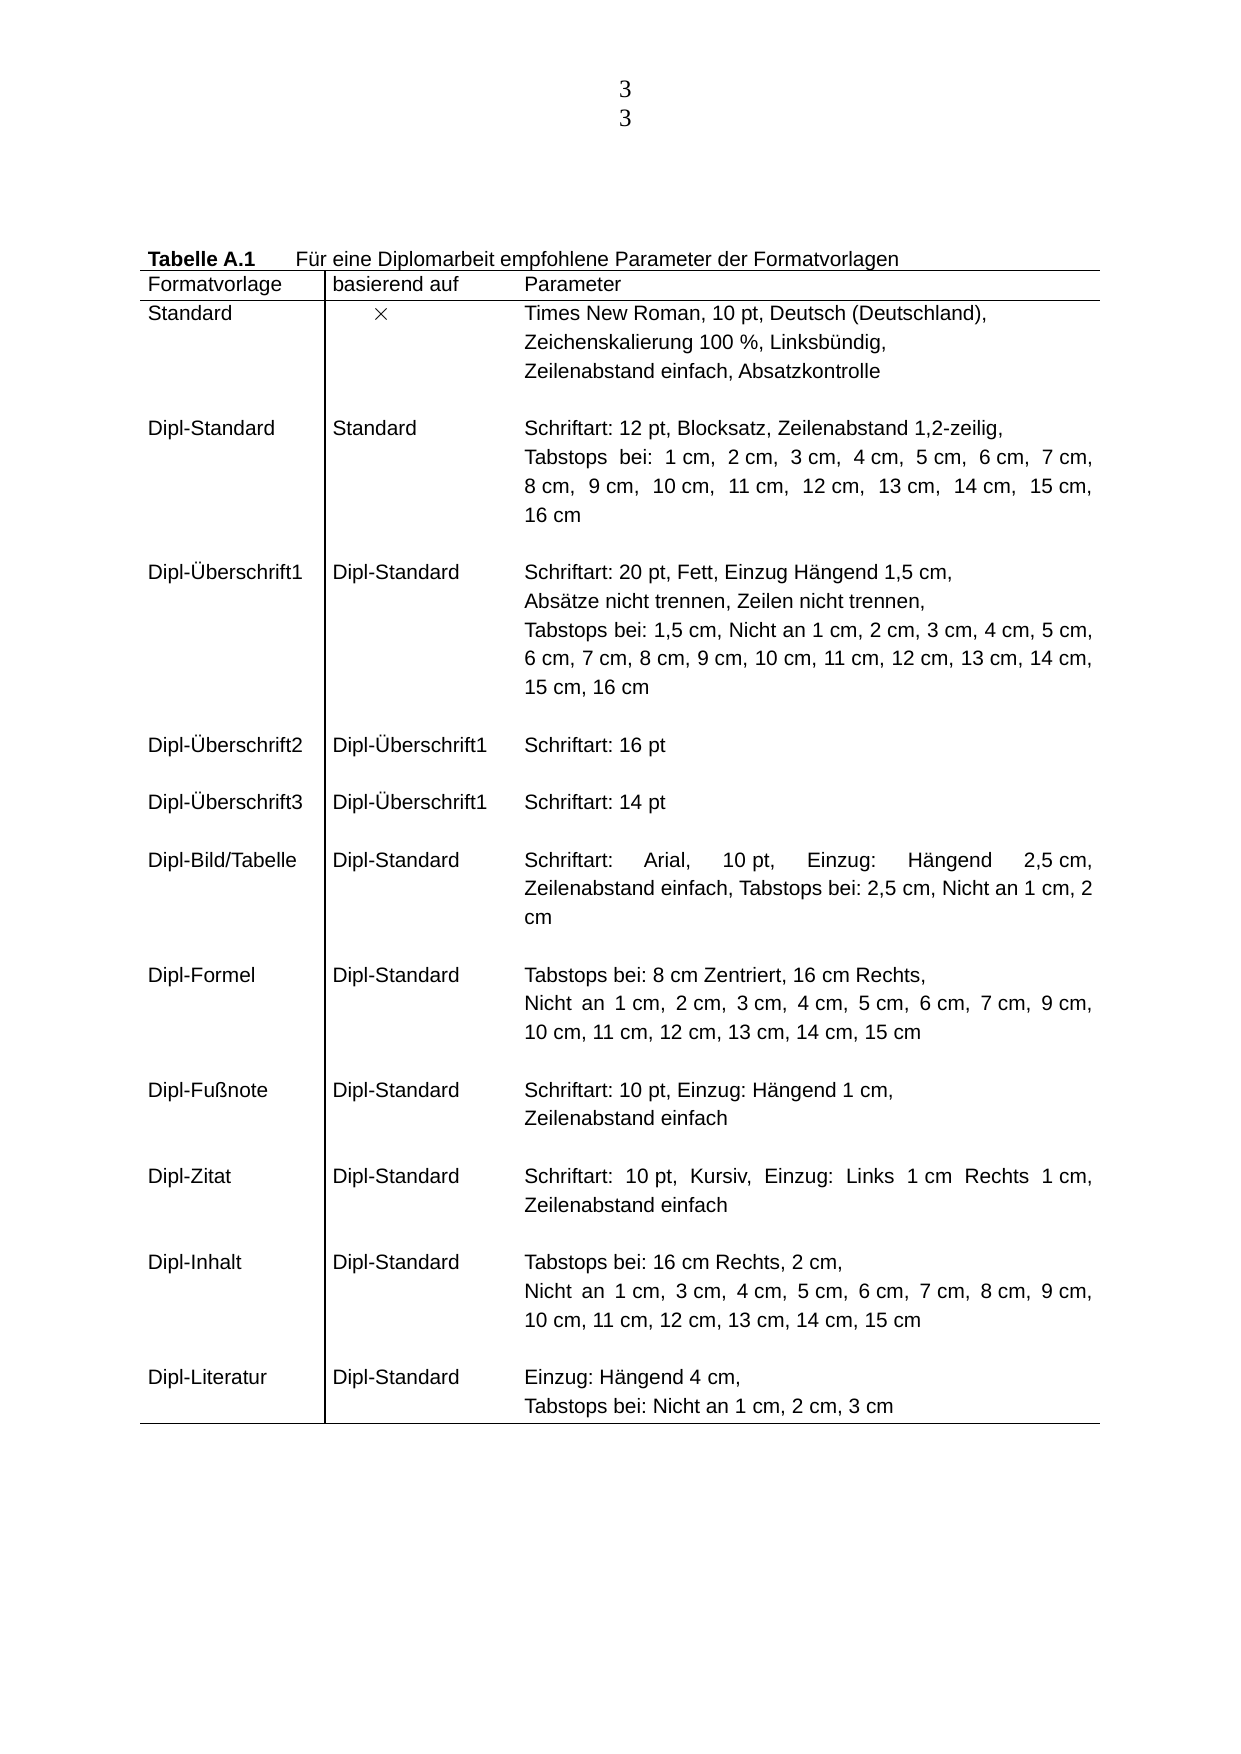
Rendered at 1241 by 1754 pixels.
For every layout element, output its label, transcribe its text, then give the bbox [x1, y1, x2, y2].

table_cell Dipl-Überschrift3 [140, 790, 324, 847]
table_cell Dipl-Überschrift1 [326, 790, 517, 847]
table_header Formatvorlage [140, 271, 324, 300]
table_cell Schriftart: 20 pt, Fett, Einzug Hängend 1,5 cm, Absätze nicht trennen, Zeilen nicht trennen, Tabstops bei: 1,5 cm, Nicht an 1 cm, 2 cm, 3 cm, 4 cm, 5 cm, 6 cm, 7 cm, 8 cm, 9 cm, 10 cm, 11 cm, 12 cm, 13 cm, 14 cm, 15 cm, 16 cm [517, 560, 1100, 732]
table_cell Dipl-Überschrift1 [140, 560, 324, 732]
table_cell Dipl-Standard [326, 1164, 517, 1250]
table_cell Schriftart: 10 pt, Kursiv, Einzug: Links 1 cm Rechts 1 cm, Zeilenabstand einfach [517, 1164, 1100, 1250]
table_cell Dipl-Überschrift1 [326, 733, 517, 790]
table_cell Tabstops bei: 16 cm Rechts, 2 cm, Nicht an 1 cm, 3 cm, 4 cm, 5 cm, 6 cm, 7 cm, 8 cm, 9 cm, 10 cm, 11 cm, 12 cm, 13 cm, 14 cm, 15 cm [517, 1250, 1100, 1365]
table_cell Dipl-Standard [140, 416, 324, 560]
table_header basierend auf [326, 271, 517, 300]
table_cell Dipl-Formel [140, 963, 324, 1077]
table_cell Dipl-Bild/Tabelle [140, 848, 324, 962]
table_cell Dipl-Überschrift2 [140, 733, 324, 790]
table_cell Dipl-Inhalt [140, 1250, 324, 1365]
table_cell Times New Roman, 10 pt, Deutsch (Deutschland), Zeichenskalierung 100 %, Linksbündig, Zeilenabstand einfach, Absatzkontrolle [517, 301, 1100, 416]
table_cell Tabstops bei: 8 cm Zentriert, 16 cm Rechts, Nicht an 1 cm, 2 cm, 3 cm, 4 cm, 5 cm, 6 cm, 7 cm, 9 cm, 10 cm, 11 cm, 12 cm, 13 cm, 14 cm, 15 cm [517, 963, 1100, 1077]
table_cell Dipl-Fußnote [140, 1078, 324, 1164]
table_cell Standard [140, 301, 324, 416]
table_cell Dipl-Standard [326, 848, 517, 962]
table_cell Dipl-Zitat [140, 1164, 324, 1250]
table_cell Dipl-Standard [326, 1078, 517, 1164]
table_cell Schriftart: 16 pt [517, 733, 1100, 790]
table_cell Dipl-Literatur [140, 1365, 324, 1422]
text Tabelle A.1 Für eine Diplomarbeit empfohlene Parameter der Formatvorlagen [148, 246, 1092, 270]
table_cell Dipl-Standard [326, 1365, 517, 1422]
table_cell Einzug: Hängend 4 cm, Tabstops bei: Nicht an 1 cm, 2 cm, 3 cm [517, 1365, 1100, 1422]
table_cell Standard [326, 416, 517, 560]
table_cell Dipl-Standard [326, 963, 517, 1077]
table_cell Dipl-Standard [326, 560, 517, 732]
table_cell Schriftart: 10 pt, Einzug: Hängend 1 cm, Zeilenabstand einfach [517, 1078, 1100, 1164]
table_cell  [326, 301, 517, 416]
table_cell Schriftart: Arial, 10 pt, Einzug: Hängend 2,5 cm, Zeilenabstand einfach, Tabstops bei: 2,5 cm, Nicht an 1 cm, 2 cm [517, 848, 1100, 962]
table_cell Dipl-Standard [326, 1250, 517, 1365]
table_header Parameter [517, 271, 1100, 300]
table_cell Schriftart: 12 pt, Blocksatz, Zeilenabstand 1,2-zeilig, Tabstops bei: 1 cm, 2 cm, 3 cm, 4 cm, 5 cm, 6 cm, 7 cm, 8 cm, 9 cm, 10 cm, 11 cm, 12 cm, 13 cm, 14 cm, 15 cm, 16 cm [517, 416, 1100, 560]
table_cell Schriftart: 14 pt [517, 790, 1100, 847]
